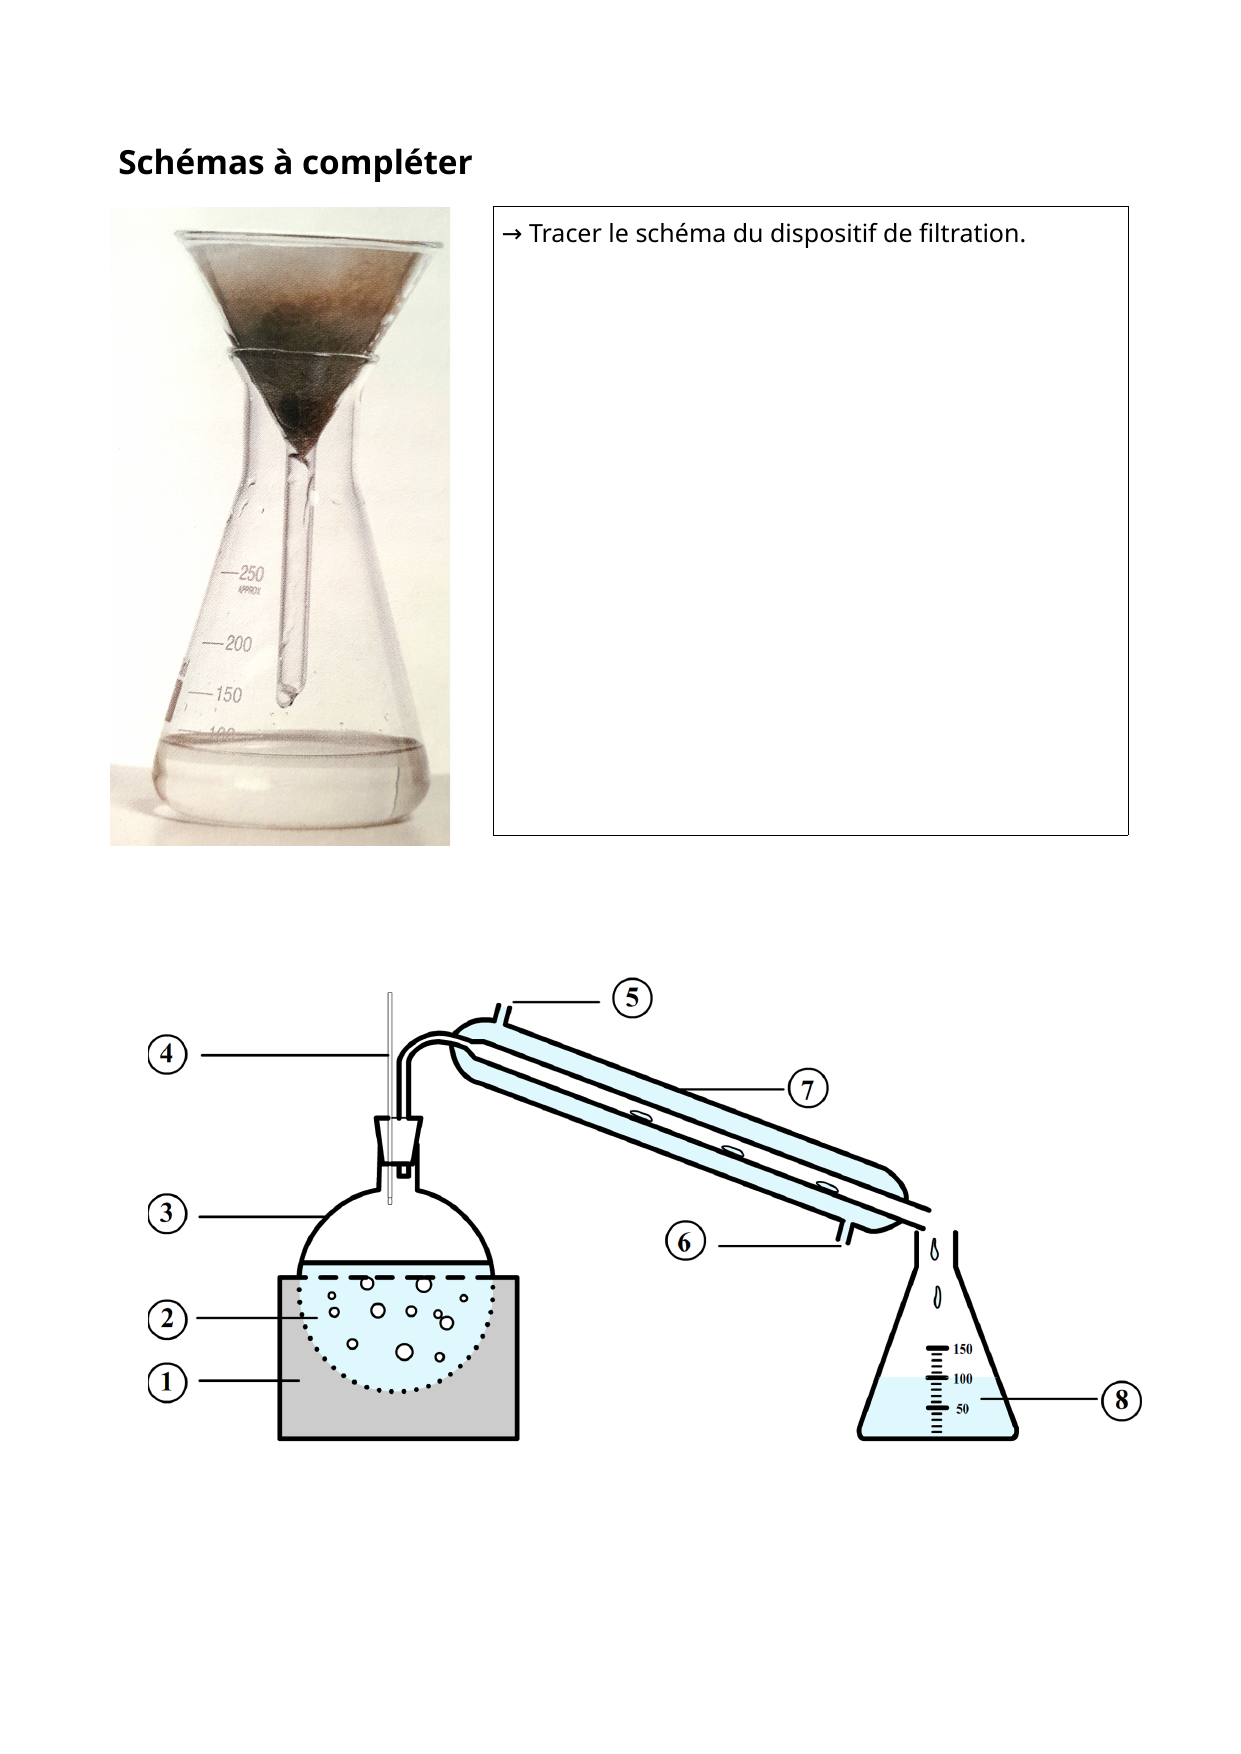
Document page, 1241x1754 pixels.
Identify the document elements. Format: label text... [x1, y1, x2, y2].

picture [142, 925, 1147, 1490]
subtitle Schémas à compléter [118, 139, 1122, 184]
picture [110, 207, 451, 846]
text → Tracer le schéma du dispositif de filtration. [501, 215, 1119, 249]
